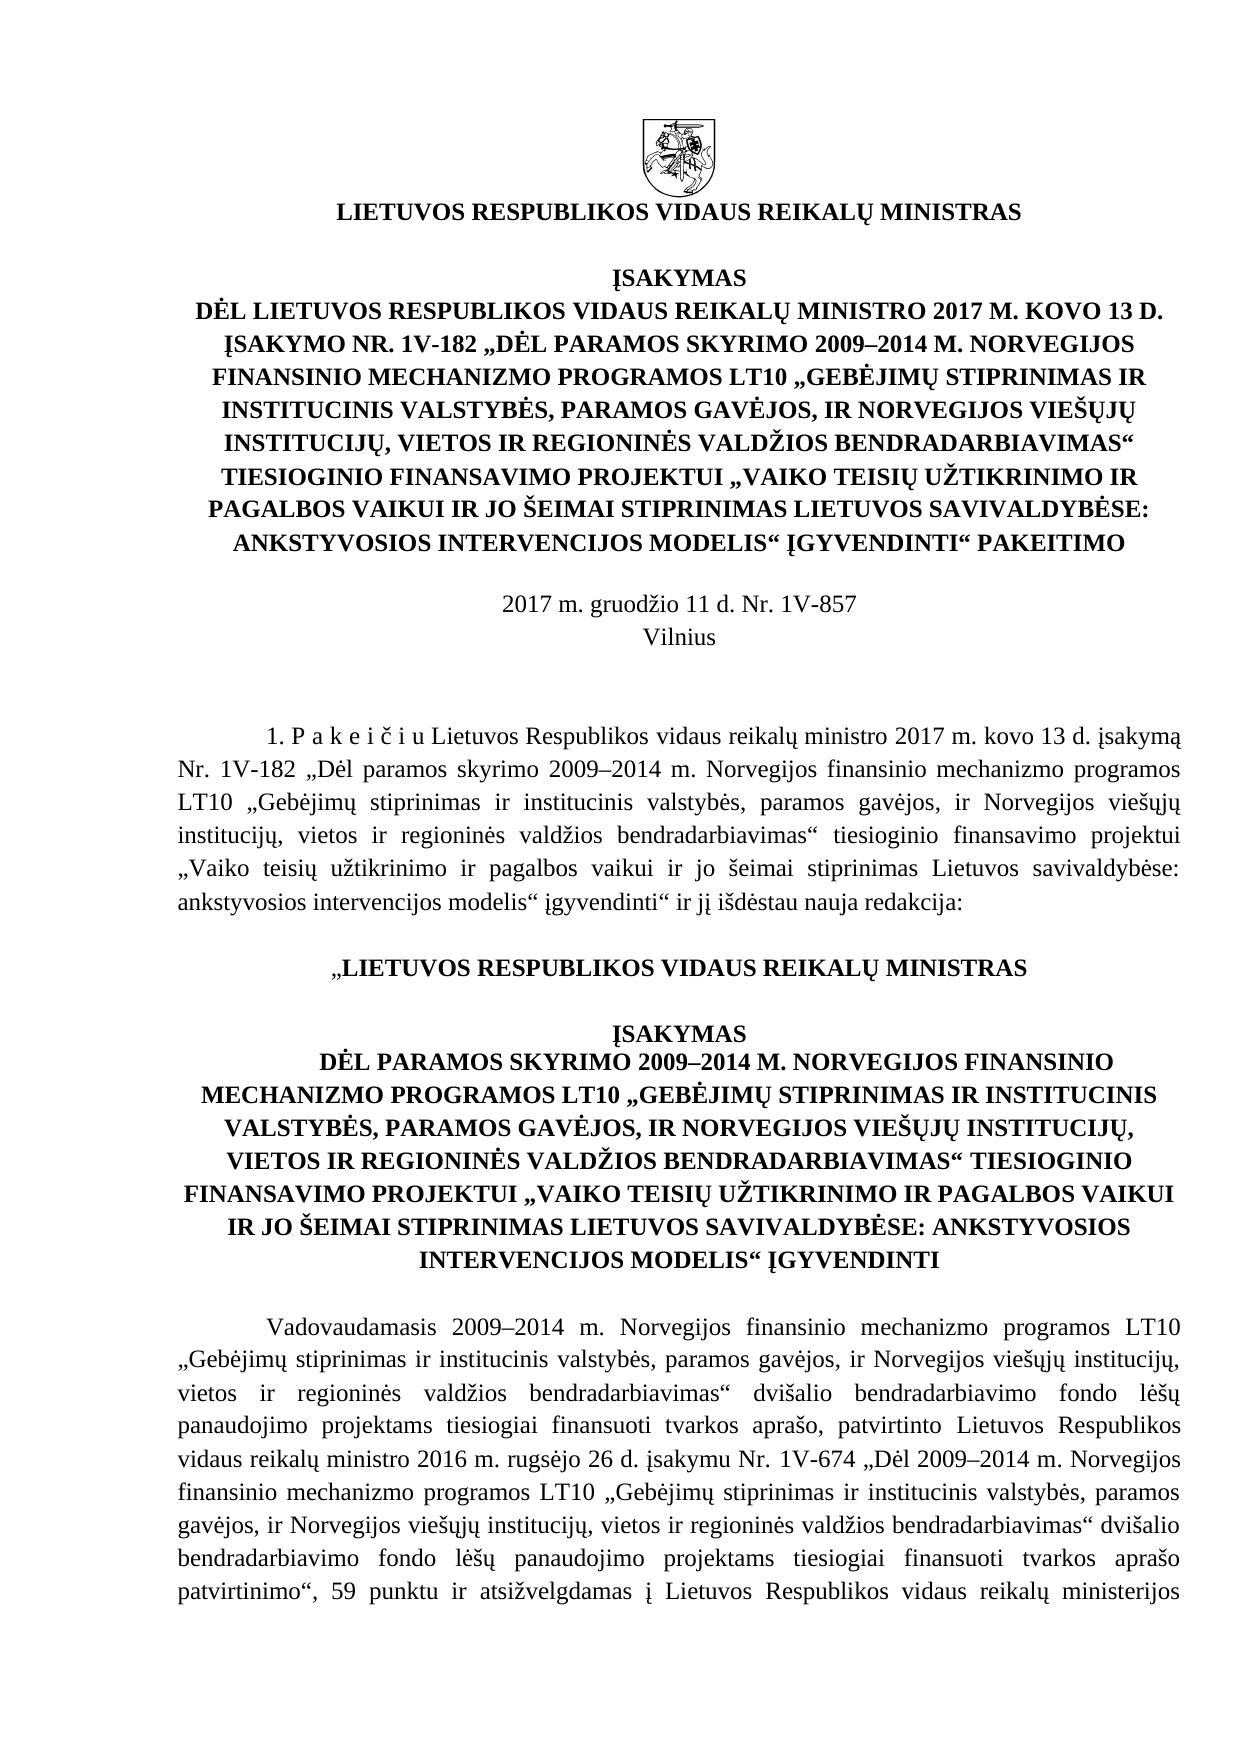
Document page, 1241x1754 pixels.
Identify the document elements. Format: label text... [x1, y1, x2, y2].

text DĖL PARAMOS SKYRIMO 2009–2014 M. NORVEGIJOS FINANSINIO MECHANIZMO PROGRAMOS LT10 „GEBĖJIMŲ STIPRINIMAS IR INSTITUCINIS VALSTYBĖS, PARAMOS GAVĖJOS, IR NORVEGIJOS VIEŠŲJŲ INSTITUCIJŲ, VIETOS IR REGIONINĖS VALDŽIOS BENDRADARBIAVIMAS“ TIESIOGINIO FINANSAVIMO PROJEKTUI „VAIKO TEISIŲ UŽTIKRINIMO IR PAGALBOS VAIKUI IR JO ŠEIMAI STIPRINIMAS LIETUVOS SAVIVALDYBĖSE: ANKSTYVOSIOS INTERVENCIJOS MODELIS“ ĮGYVENDINTI [177, 1047, 1181, 1274]
text LIETUVOS RESPUBLIKOS VIDAUS REIKALŲ MINISTRAS [177, 197, 1181, 226]
text „LIETUVOS RESPUBLIKOS VIDAUS REIKALŲ MINISTRAS [177, 953, 1181, 981]
text 1. P a k e i č i u Lietuvos Respublikos vidaus reikalų ministro 2017 m. kovo 13 d. įsakymą Nr. 1V-182 „Dėl paramos skyrimo 2009–2014 m. Norvegijos finansinio mechanizmo programos LT10 „Gebėjimų stiprinimas ir institucinis valstybės, paramos gavėjos, ir Norvegijos viešųjų institucijų, vietos ir regioninės valdžios bendradarbiavimas“ tiesioginio finansavimo projektui „Vaiko teisių užtikrinimo ir pagalbos vaikui ir jo šeimai stiprinimas Lietuvos savivaldybėse: ankstyvosios intervencijos modelis“ įgyvendinti“ ir jį išdėstau nauja redakcija: [177, 721, 1181, 915]
text Vilnius [177, 622, 1181, 651]
text ĮSAKYMAS [177, 263, 1181, 292]
text Vadovaudamasis 2009–2014 m. Norvegijos finansinio mechanizmo programos LT10 „Gebėjimų stiprinimas ir institucinis valstybės, paramos gavėjos, ir Norvegijos viešųjų institucijų, vietos ir regioninės valdžios bendradarbiavimas“ dvišalio bendradarbiavimo fondo lėšų panaudojimo projektams tiesiogiai finansuoti tvarkos aprašo, patvirtinto Lietuvos Respublikos vidaus reikalų ministro 2016 m. rugsėjo 26 d. įsakymu Nr. 1V-674 „Dėl 2009–2014 m. Norvegijos finansinio mechanizmo programos LT10 „Gebėjimų stiprinimas ir institucinis valstybės, paramos gavėjos, ir Norvegijos viešųjų institucijų, vietos ir regioninės valdžios bendradarbiavimas“ dvišalio bendradarbiavimo fondo lėšų panaudojimo projektams tiesiogiai finansuoti tvarkos aprašo patvirtinimo“, 59 punktu ir atsižvelgdamas į Lietuvos Respublikos vidaus reikalų ministerijos [177, 1312, 1181, 1604]
text 2017 m. gruodžio 11 d. Nr. 1V-857 [177, 589, 1181, 618]
text DĖL LIETUVOS RESPUBLIKOS VIDAUS REIKALŲ MINISTRO 2017 M. KOVO 13 D. ĮSAKYMO NR. 1V-182 „DĖL PARAMOS SKYRIMO 2009–2014 M. NORVEGIJOS FINANSINIO MECHANIZMO PROGRAMOS LT10 „GEBĖJIMŲ STIPRINIMAS IR INSTITUCINIS VALSTYBĖS, PARAMOS GAVĖJOS, IR NORVEGIJOS VIEŠŲJŲ INSTITUCIJŲ, VIETOS IR REGIONINĖS VALDŽIOS BENDRADARBIAVIMAS“ TIESIOGINIO FINANSAVIMO PROJEKTUI „VAIKO TEISIŲ UŽTIKRINIMO IR PAGALBOS VAIKUI IR JO ŠEIMAI STIPRINIMAS LIETUVOS SAVIVALDYBĖSE: ANKSTYVOSIOS INTERVENCIJOS MODELIS“ ĮGYVENDINTI“ PAKEITIMO [177, 296, 1181, 556]
text ĮSAKYMAS [177, 1019, 1181, 1047]
